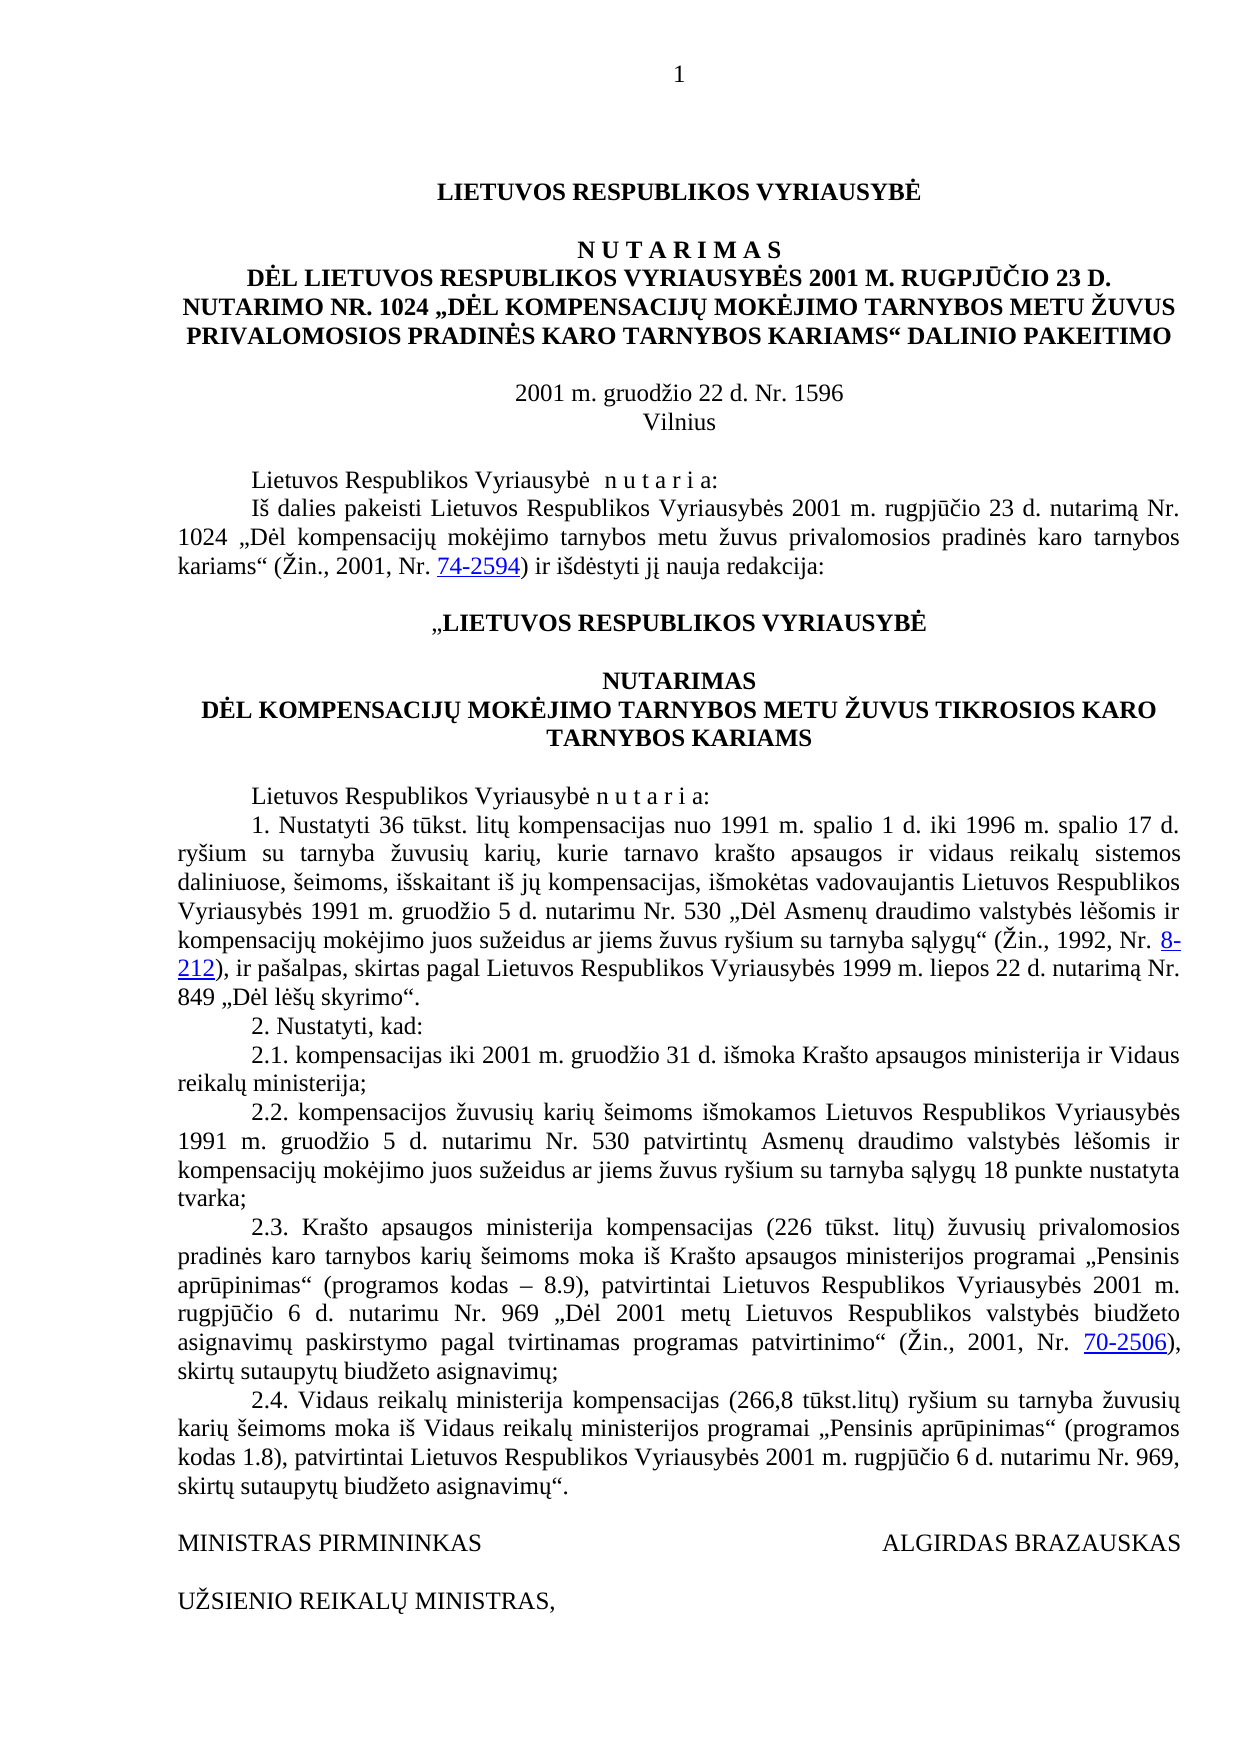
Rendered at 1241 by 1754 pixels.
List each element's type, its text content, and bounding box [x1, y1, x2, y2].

text NUTARIMAS [177, 666, 1181, 695]
text DĖL LIETUVOS RESPUBLIKOS VYRIAUSYBĖS 2001 M. RUGPJŪČIO 23 D. NUTARIMO NR. 1024 „DĖL KOMPENSACIJŲ MOKĖJIMO TARNYBOS METU ŽUVUS PRIVALOMOSIOS PRADINĖS KARO TARNYBOS KARIAMS“ DALINIO PAKEITIMO [177, 263, 1181, 350]
text Vilnius [177, 407, 1181, 436]
text 1. Nustatyti 36 tūkst. litų kompensacijas nuo 1991 m. spalio 1 d. iki 1996 m. spalio 17 d. ryšium su tarnyba žuvusių karių, kurie tarnavo krašto apsaugos ir vidaus reikalų sistemos daliniuose, šeimoms, išskaitant iš jų kompensacijas, išmokėtas vadovaujantis Lietuvos Respublikos Vyriausybės 1991 m. gruodžio 5 d. nutarimu Nr. 530 „Dėl Asmenų draudimo valstybės lėšomis ir kompensacijų mokėjimo juos sužeidus ar jiems žuvus ryšium su tarnyba sąlygų“ (Žin., 1992, Nr. 8-212), ir pašalpas, skirtas pagal Lietuvos Respublikos Vyriausybės 1999 m. liepos 22 d. nutarimą Nr. 849 „Dėl lėšų skyrimo“. [177, 810, 1181, 1011]
text LIETUVOS RESPUBLIKOS VYRIAUSYBĖ [177, 177, 1181, 206]
text Iš dalies pakeisti Lietuvos Respublikos Vyriausybės 2001 m. rugpjūčio 23 d. nutarimą Nr. 1024 „Dėl kompensacijų mokėjimo tarnybos metu žuvus privalomosios pradinės karo tarnybos kariams“ (Žin., 2001, Nr. 74-2594) ir išdėstyti jį nauja redakcija: [177, 493, 1181, 580]
text 2. Nustatyti, kad: [177, 1011, 1181, 1040]
text „LIETUVOS RESPUBLIKOS VYRIAUSYBĖ [177, 608, 1181, 637]
text UŽSIENIO REIKALŲ MINISTRAS, [177, 1586, 1181, 1615]
text Lietuvos Respublikos Vyriausybė nutaria: [177, 781, 1181, 810]
text MINISTRAS PIRMININKAS ALGIRDAS BRAZAUSKAS [177, 1528, 1181, 1557]
text 2.3. Krašto apsaugos ministerija kompensacijas (226 tūkst. litų) žuvusių privalomosios pradinės karo tarnybos karių šeimoms moka iš Krašto apsaugos ministerijos programai „Pensinis aprūpinimas“ (programos kodas – 8.9), patvirtintai Lietuvos Respublikos Vyriausybės 2001 m. rugpjūčio 6 d. nutarimu Nr. 969 „Dėl 2001 metų Lietuvos Respublikos valstybės biudžeto asignavimų paskirstymo pagal tvirtinamas programas patvirtinimo“ (Žin., 2001, Nr. 70-2506), skirtų sutaupytų biudžeto asignavimų; [177, 1212, 1181, 1385]
text 2.2. kompensacijos žuvusių karių šeimoms išmokamos Lietuvos Respublikos Vyriausybės 1991 m. gruodžio 5 d. nutarimu Nr. 530 patvirtintų Asmenų draudimo valstybės lėšomis ir kompensacijų mokėjimo juos sužeidus ar jiems žuvus ryšium su tarnyba sąlygų 18 punkte nustatyta tvarka; [177, 1097, 1181, 1212]
text Lietuvos Respublikos Vyriausybė nutaria: [177, 465, 1181, 493]
text N U T A R I M A S [177, 235, 1181, 263]
text 2.1. kompensacijas iki 2001 m. gruodžio 31 d. išmoka Krašto apsaugos ministerija ir Vidaus reikalų ministerija; [177, 1040, 1181, 1097]
text DĖL KOMPENSACIJŲ MOKĖJIMO TARNYBOS METU ŽUVUS TIKROSIOS KARO TARNYBOS KARIAMS [177, 695, 1181, 752]
text 2001 m. gruodžio 22 d. Nr. 1596 [177, 378, 1181, 407]
text 2.4. Vidaus reikalų ministerija kompensacijas (266,8 tūkst.litų) ryšium su tarnyba žuvusių karių šeimoms moka iš Vidaus reikalų ministerijos programai „Pensinis aprūpinimas“ (programos kodas 1.8), patvirtintai Lietuvos Respublikos Vyriausybės 2001 m. rugpjūčio 6 d. nutarimu Nr. 969, skirtų sutaupytų biudžeto asignavimų“. [177, 1385, 1181, 1500]
